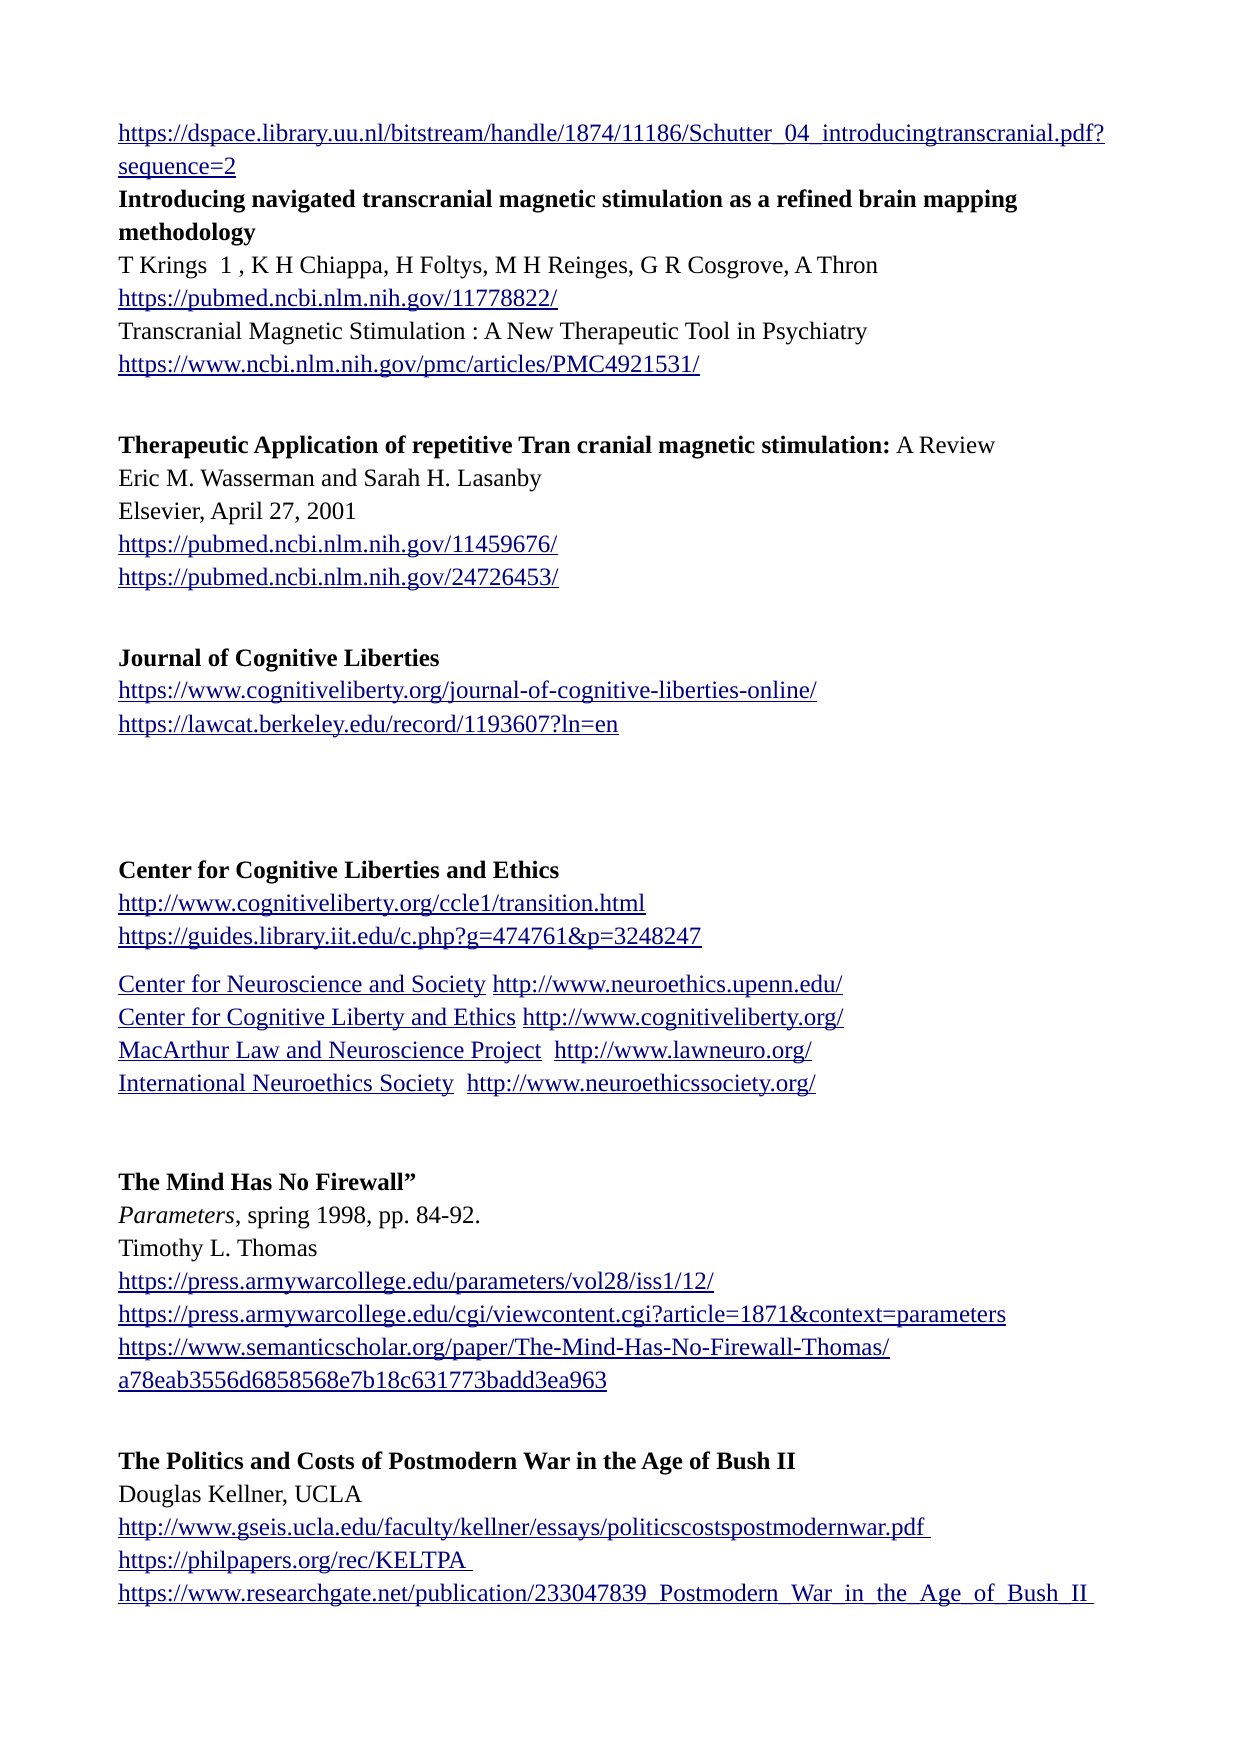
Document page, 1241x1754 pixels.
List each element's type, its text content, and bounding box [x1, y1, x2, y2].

text Center for Cognitive Liberties and Ethics http://www.cognitiveliberty.org/ccle1/transition.html https://guides.library.iit.edu/c.php?g=474761&p=3248247 [118, 822, 1122, 950]
text Center for Neuroscience and Society http://www.neuroethics.upenn.edu/ Center for Cognitive Liberty and Ethics http://www.cognitiveliberty.org/ MacArthur Law and Neuroscience Project http://www.lawneuro.org/ International Neuroethics Society http://www.neuroethicssociety.org/ The Mind Has No Firewall” Parameters, spring 1998, pp. 84-92. Timothy L. Thomas https://press.armywarcollege.edu/parameters/vol28/iss1/12/ https://press.armywarcollege.edu/cgi/viewcontent.cgi?article=1871&context=parameters https://www.semanticscholar.org/paper/The-Mind-Has-No-Firewall-Thomas/a78eab3556d6858568e7b18c631773badd3ea963 [118, 969, 1122, 1427]
text Journal of Cognitive Liberties https://www.cognitiveliberty.org/journal-of-cognitive-liberties-online/ https://lawcat.berkeley.edu/record/1193607?ln=en [118, 643, 1122, 803]
text The Politics and Costs of Postmodern War in the Age of Bush II Douglas Kellner, UCLA http://www.gseis.ucla.edu/faculty/kellner/essays/politicscostspostmodernwar.pdf https://philpapers.org/rec/KELTPA https://www.researchgate.net/publication/233047839_Postmodern_War_in_the_Age_of_Bush_II [118, 1446, 1122, 1607]
text https://dspace.library.uu.nl/bitstream/handle/1874/11186/Schutter_04_introducingtranscranial.pdf?sequence=2 Introducing navigated transcranial magnetic stimulation as a refined brain mapping methodology T Krings 1 , K H Chiappa, H Foltys, M H Reinges, G R Cosgrove, A Thron https://pubmed.ncbi.nlm.nih.gov/11778822/ Transcranial Magnetic Stimulation : A New Therapeutic Tool in Psychiatry https://www.ncbi.nlm.nih.gov/pmc/articles/PMC4921531/ [118, 118, 1122, 411]
text Therapeutic Application of repetitive Tran cranial magnetic stimulation: A Review Eric M. Wasserman and Sarah H. Lasanby Elsevier, April 27, 2001 https://pubmed.ncbi.nlm.nih.gov/11459676/ https://pubmed.ncbi.nlm.nih.gov/24726453/ [118, 430, 1122, 624]
